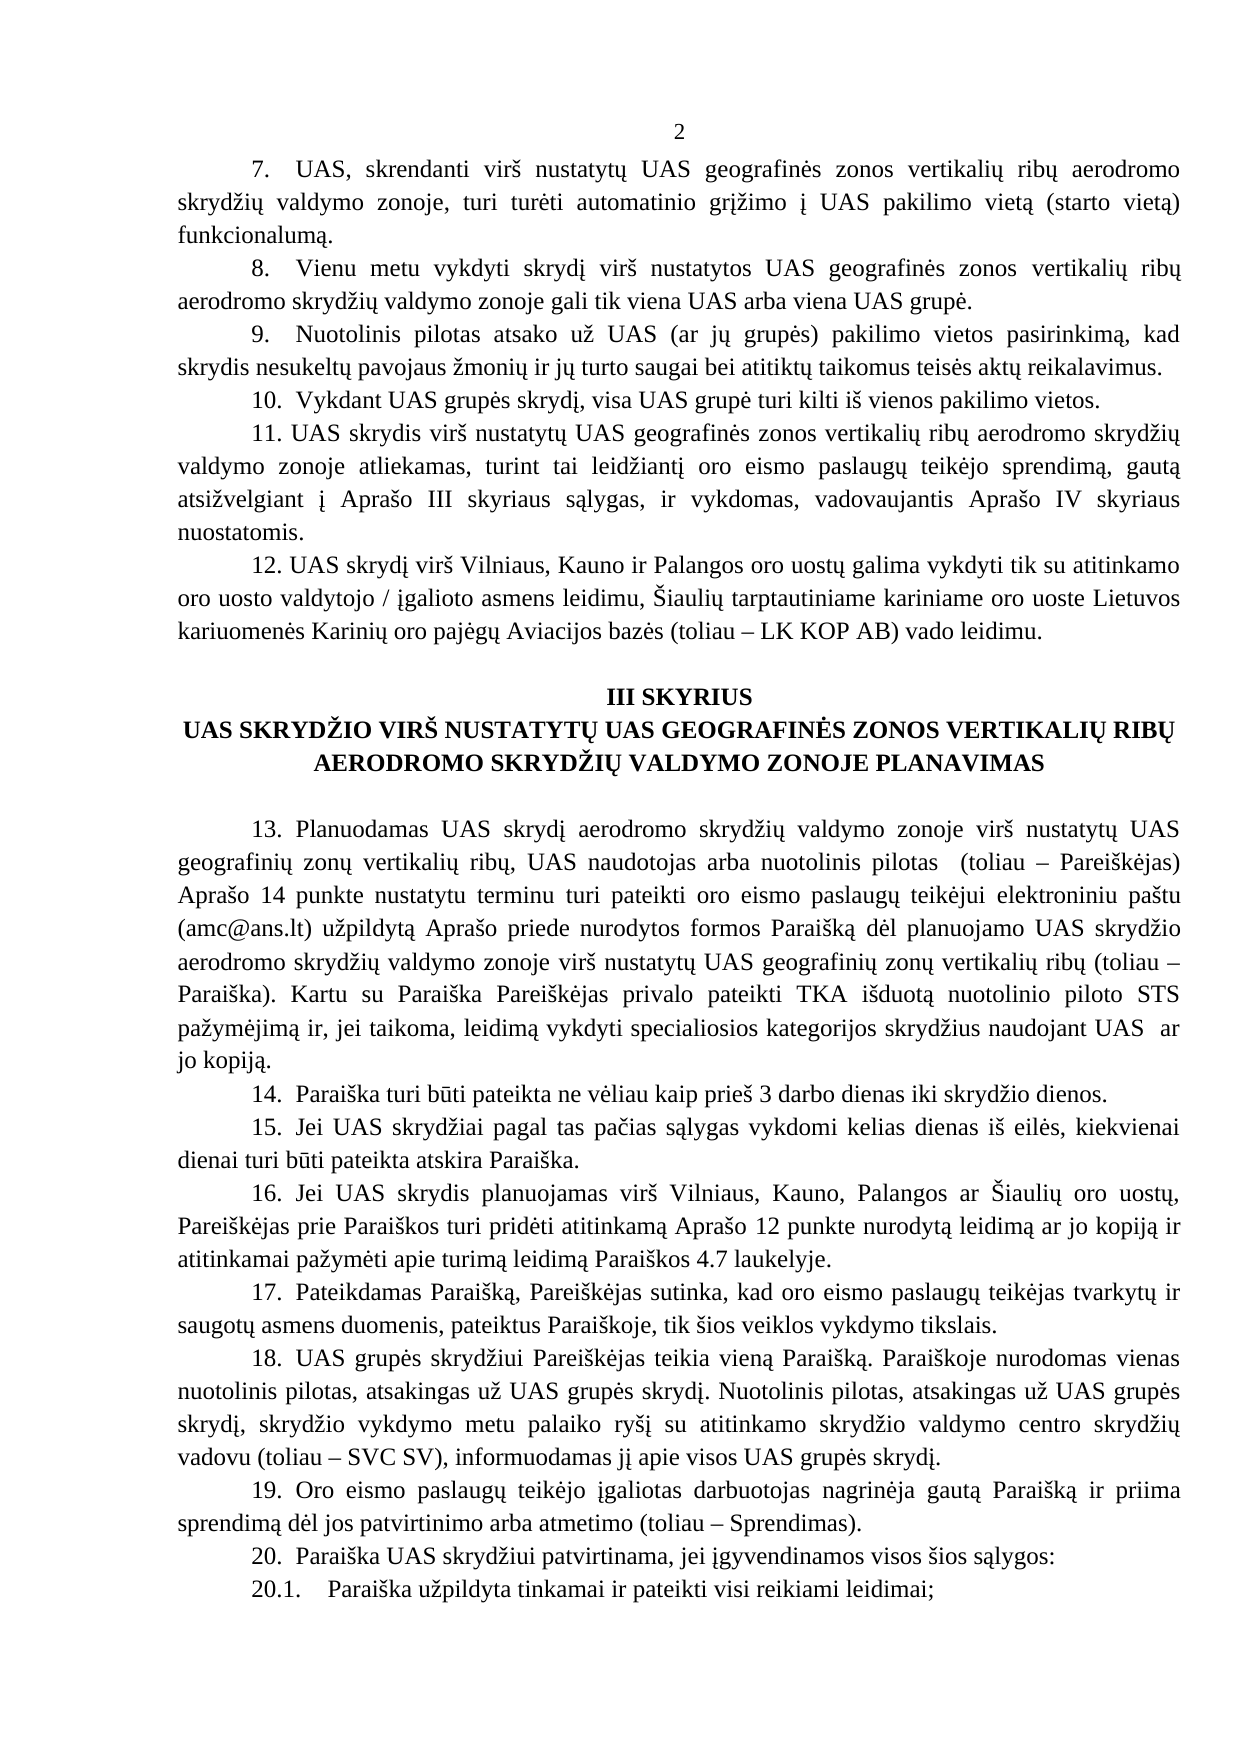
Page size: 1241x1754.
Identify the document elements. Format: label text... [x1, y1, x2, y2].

text 20.1. Paraiška užpildyta tinkamai ir pateikti visi reikiami leidimai; [177, 1574, 1181, 1603]
text 11. UAS skrydis virš nustatytų UAS geografinės zonos vertikalių ribų aerodromo skrydžių valdymo zonoje atliekamas, turint tai leidžiantį oro eismo paslaugų teikėjo sprendimą, gautą atsižvelgiant į Aprašo III skyriaus sąlygas, ir vykdomas, vadovaujantis Aprašo IV skyriaus nuostatomis. [177, 418, 1181, 546]
text 10. Vykdant UAS grupės skrydį, visa UAS grupė turi kilti iš vienos pakilimo vietos. [177, 385, 1181, 414]
text 18. UAS grupės skrydžiui Pareiškėjas teikia vieną Paraišką. Paraiškoje nurodomas vienas nuotolinis pilotas, atsakingas už UAS grupės skrydį. Nuotolinis pilotas, atsakingas už UAS grupės skrydį, skrydžio vykdymo metu palaiko ryšį su atitinkamo skrydžio valdymo centro skrydžių vadovu (toliau – SVC SV), informuodamas jį apie visos UAS grupės skrydį. [177, 1343, 1181, 1471]
text 16. Jei UAS skrydis planuojamas virš Vilniaus, Kauno, Palangos ar Šiaulių oro uostų, Pareiškėjas prie Paraiškos turi pridėti atitinkamą Aprašo 12 punkte nurodytą leidimą ar jo kopiją ir atitinkamai pažymėti apie turimą leidimą Paraiškos 4.7 laukelyje. [177, 1178, 1181, 1272]
text 20. Paraiška UAS skrydžiui patvirtinama, jei įgyvendinamos visos šios sąlygos: [177, 1541, 1181, 1570]
text 13. Planuodamas UAS skrydį aerodromo skrydžių valdymo zonoje virš nustatytų UAS geografinių zonų vertikalių ribų, UAS naudotojas arba nuotolinis pilotas (toliau – Pareiškėjas) Aprašo 14 punkte nustatytu terminu turi pateikti oro eismo paslaugų teikėjui elektroniniu paštu (amc@ans.lt) užpildytą Aprašo priede nurodytos formos Paraišką dėl planuojamo UAS skrydžio aerodromo skrydžių valdymo zonoje virš nustatytų UAS geografinių zonų vertikalių ribų (toliau – Paraiška). Kartu su Paraiška Pareiškėjas privalo pateikti TKA išduotą nuotolinio piloto STS pažymėjimą ir, jei taikoma, leidimą vykdyti specialiosios kategorijos skrydžius naudojant UAS ar jo kopiją. [177, 814, 1181, 1074]
text 14. Paraiška turi būti pateikta ne vėliau kaip prieš 3 darbo dienas iki skrydžio dienos. [177, 1079, 1181, 1107]
text 15. Jei UAS skrydžiai pagal tas pačias sąlygas vykdomi kelias dienas iš eilės, kiekvienai dienai turi būti pateikta atskira Paraiška. [177, 1112, 1181, 1173]
subtitle III SKYRIUS [177, 682, 1181, 711]
text 12. UAS skrydį virš Vilniaus, Kauno ir Palangos oro uostų galima vykdyti tik su atitinkamo oro uosto valdytojo / įgalioto asmens leidimu, Šiaulių tarptautiniame kariniame oro uoste Lietuvos kariuomenės Karinių oro pajėgų Aviacijos bazės (toliau – LK KOP AB) vado leidimu. [177, 550, 1181, 645]
text 9. Nuotolinis pilotas atsako už UAS (ar jų grupės) pakilimo vietos pasirinkimą, kad skrydis nesukeltų pavojaus žmonių ir jų turto saugai bei atitiktų taikomus teisės aktų reikalavimus. [177, 319, 1181, 381]
text 19. Oro eismo paslaugų teikėjo įgaliotas darbuotojas nagrinėja gautą Paraišką ir priima sprendimą dėl jos patvirtinimo arba atmetimo (toliau – Sprendimas). [177, 1475, 1181, 1537]
subtitle UAS SKRYDŽIO VIRŠ NUSTATYTŲ UAS GEOGRAFINĖS ZONOS VERTIKALIŲ RIBŲ AERODROMO SKRYDŽIŲ VALDYMO ZONOJE PLANAVIMAS [177, 715, 1181, 777]
text 17. Pateikdamas Paraišką, Pareiškėjas sutinka, kad oro eismo paslaugų teikėjas tvarkytų ir saugotų asmens duomenis, pateiktus Paraiškoje, tik šios veiklos vykdymo tikslais. [177, 1277, 1181, 1338]
text 8. Vienu metu vykdyti skrydį virš nustatytos UAS geografinės zonos vertikalių ribų aerodromo skrydžių valdymo zonoje gali tik viena UAS arba viena UAS grupė. [177, 253, 1181, 315]
text 7. UAS, skrendanti virš nustatytų UAS geografinės zonos vertikalių ribų aerodromo skrydžių valdymo zonoje, turi turėti automatinio grįžimo į UAS pakilimo vietą (starto vietą) funkcionalumą. [177, 154, 1181, 249]
